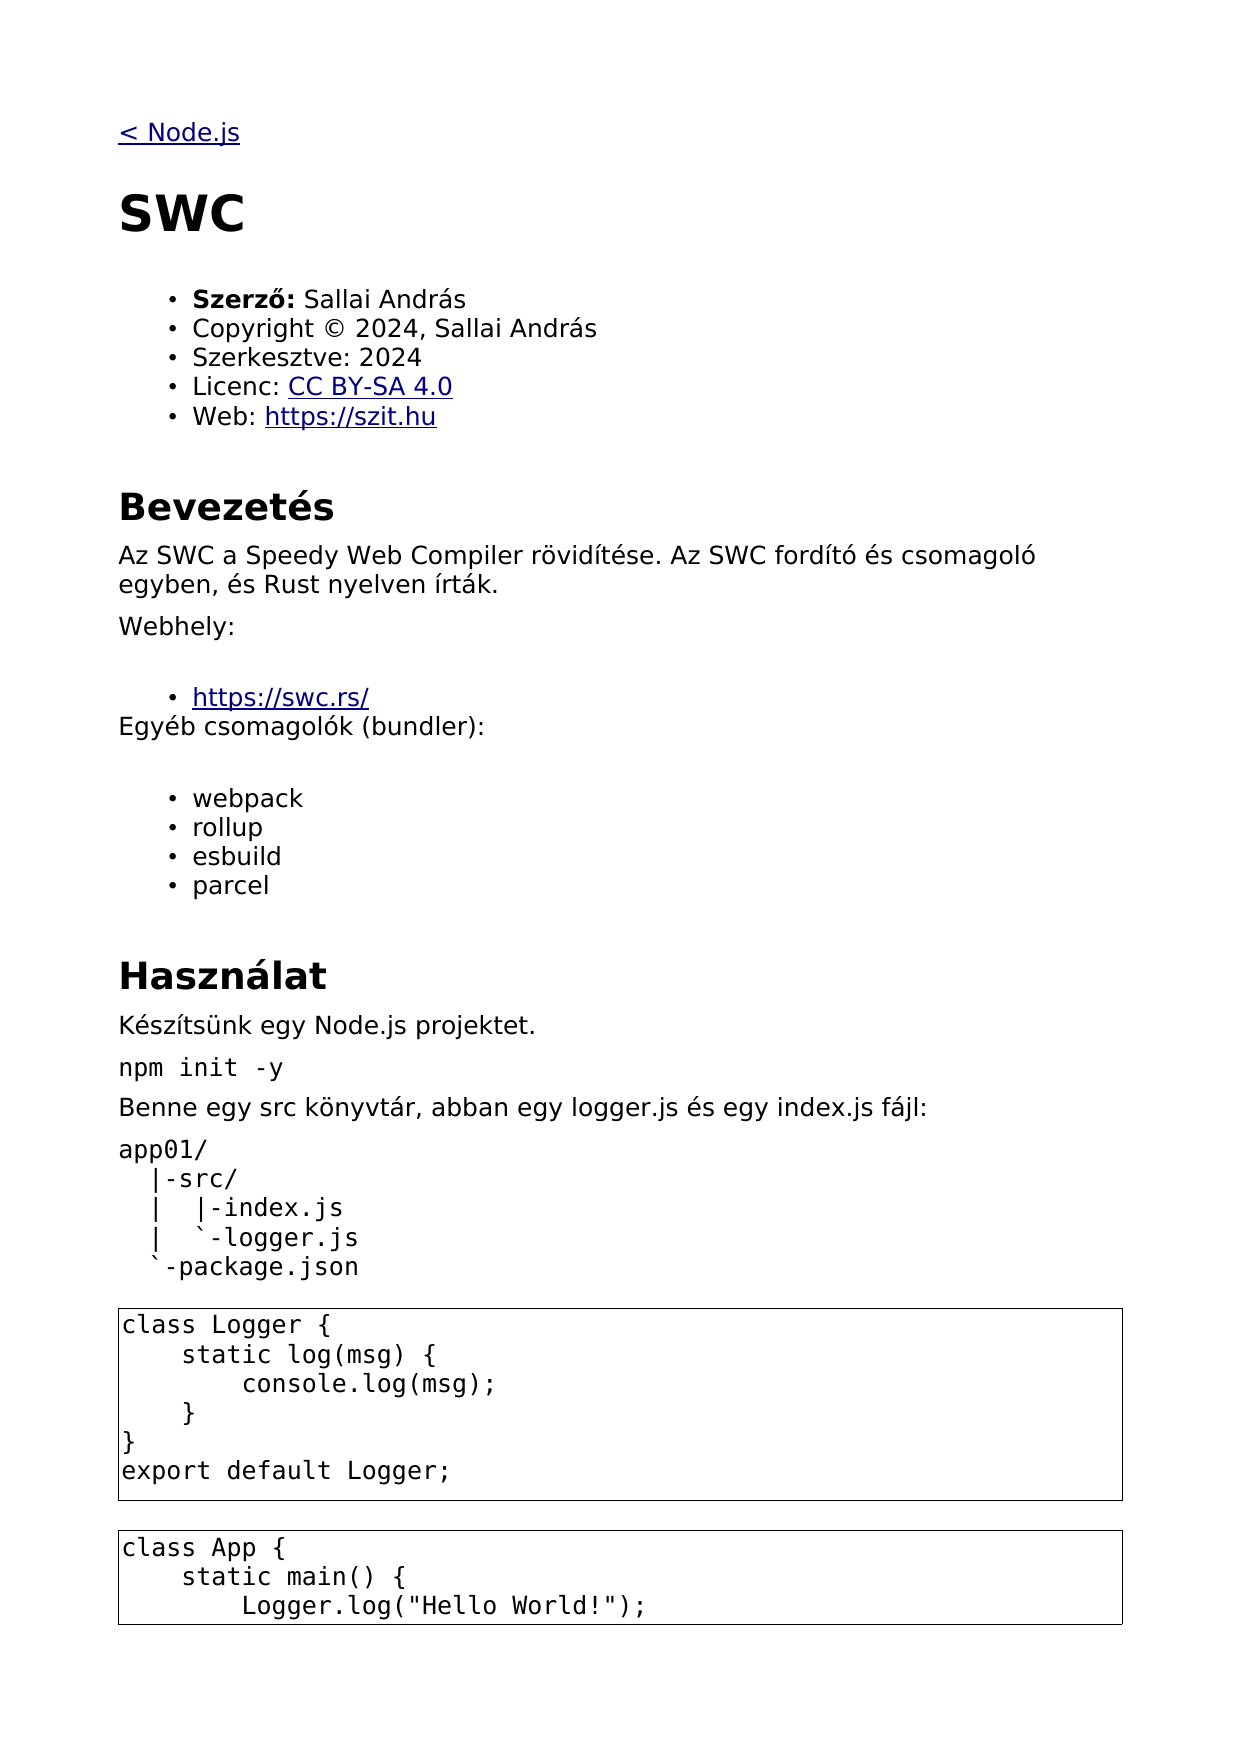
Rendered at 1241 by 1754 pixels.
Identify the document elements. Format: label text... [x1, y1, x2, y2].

list Web: https://szit.hu [177, 402, 1122, 431]
list esbuild [177, 842, 1122, 871]
table_header class App { static main() { Logger.log("Hello World!"); [119, 1531, 1122, 1623]
text Webhely: [118, 612, 1122, 641]
subtitle SWC [118, 185, 1122, 243]
text < Node.js [118, 118, 1122, 147]
list rollup [177, 813, 1122, 842]
list https://swc.rs/ [177, 683, 1122, 713]
table_header class Logger { static log(msg) { console.log(msg); } } export default Logger; [119, 1309, 1122, 1500]
subtitle Bevezetés [118, 485, 1122, 529]
text Benne egy src könyvtár, abban egy logger.js és egy index.js fájl: [118, 1094, 1122, 1123]
list Copyright © 2024, Sallai András [177, 314, 1122, 343]
text Készítsünk egy Node.js projektet. [118, 1011, 1122, 1040]
text Egyéb csomagolók (bundler): [118, 713, 1122, 742]
list webpack [177, 784, 1122, 813]
list Szerkesztve: 2024 [177, 343, 1122, 372]
list Szerző: Sallai András [177, 285, 1122, 314]
subtitle Használat [118, 955, 1122, 998]
list parcel [177, 871, 1122, 900]
text npm init -y [118, 1053, 1122, 1082]
text Az SWC a Speedy Web Compiler rövidítése. Az SWC fordító és csomagoló egyben, és Rust nyelven írták. [118, 541, 1122, 600]
text app01/ |-src/ | |-index.js | `-logger.js `-package.json [118, 1135, 1122, 1281]
list Licenc: CC BY-SA 4.0 [177, 372, 1122, 402]
